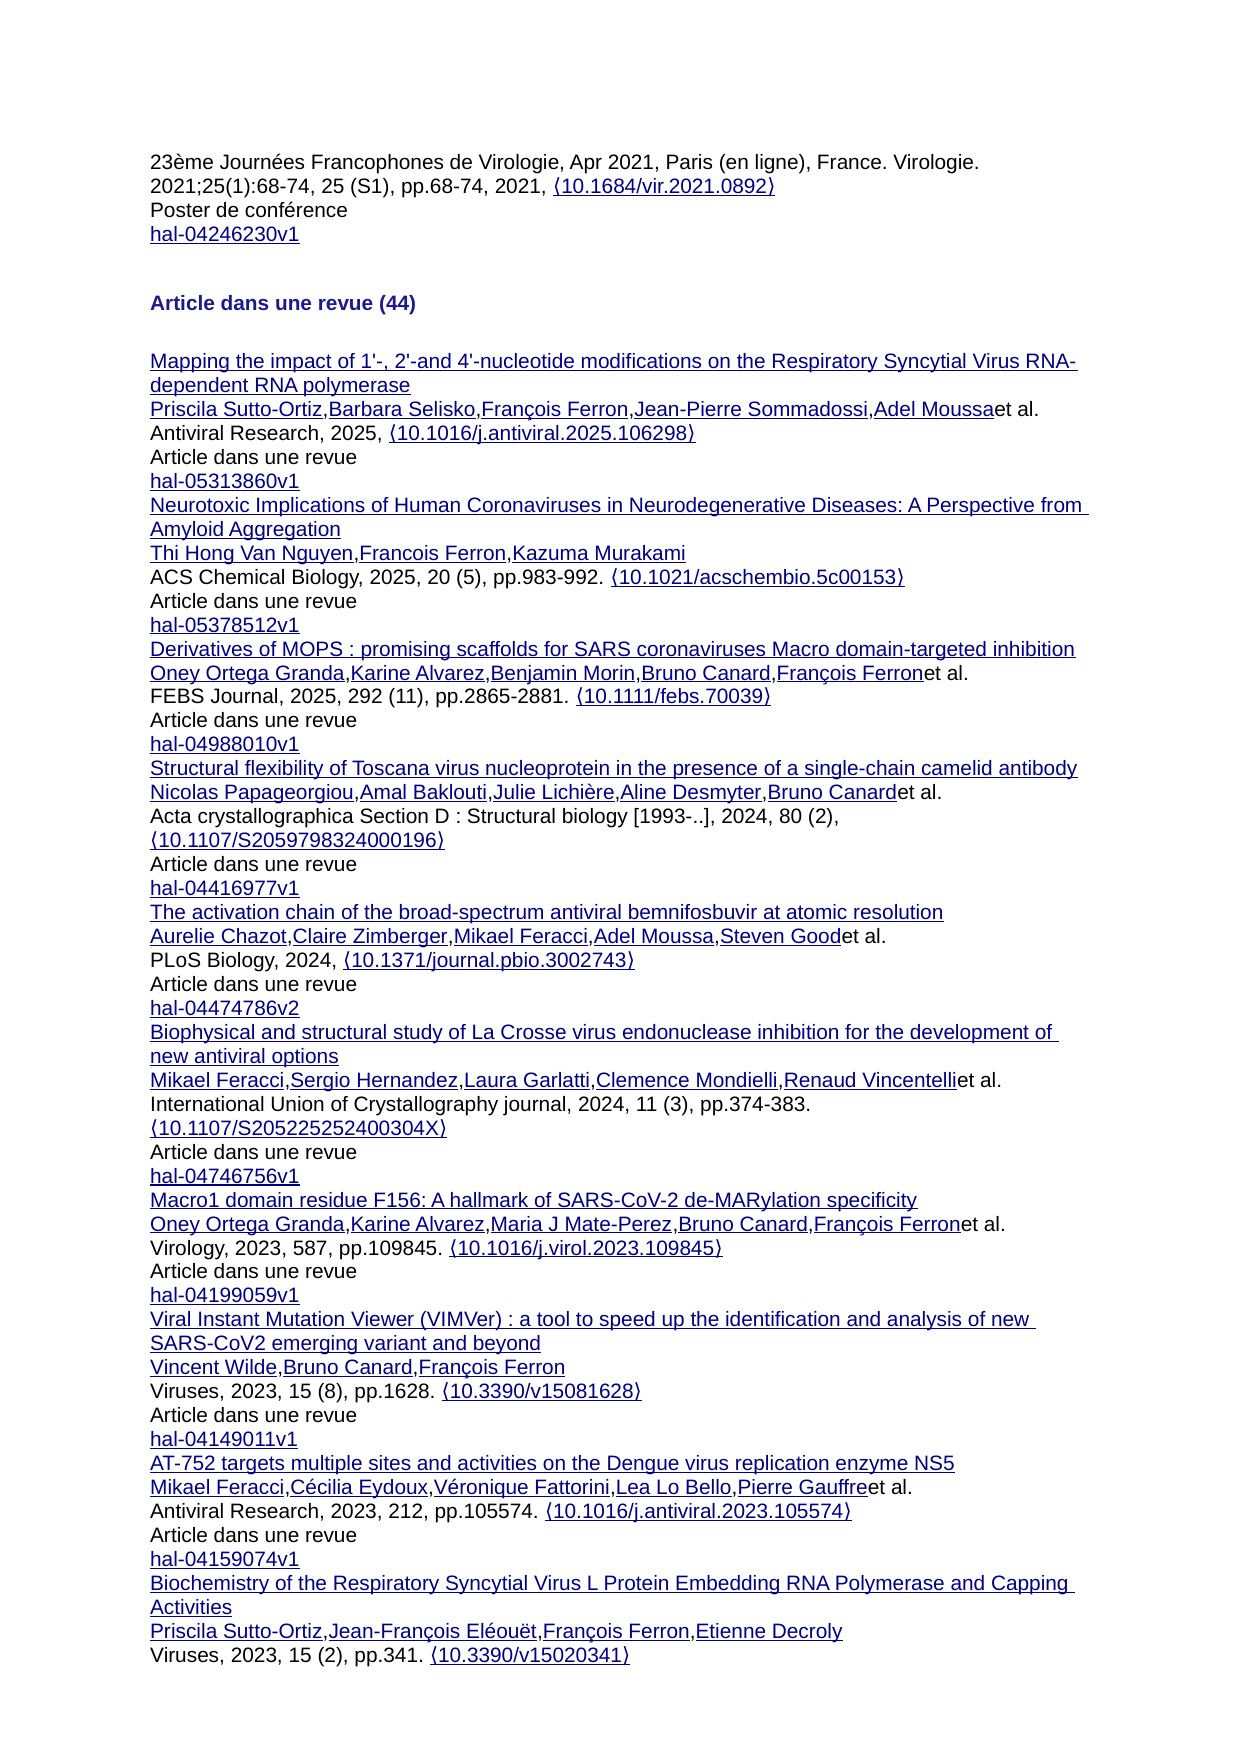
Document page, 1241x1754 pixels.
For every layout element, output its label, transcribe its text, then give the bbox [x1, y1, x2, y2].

table_cell Viral Instant Mutation Viewer (VIMVer) : a tool to speed up the identification and analysis of new SARS-CoV2 emerging variant and beyond Vincent Wilde,Bruno Canard,François Ferron Viruses, 2023, 15 (8), pp.1628. ⟨10.3390/v15081628⟩ Article dans une revue hal-04149011v1 [150, 1307, 1090, 1451]
table_cell Derivatives of MOPS : promising scaffolds for SARS coronaviruses Macro domain‐targeted inhibition Oney Ortega Granda,Karine Alvarez,Benjamin Morin,Bruno Canard,François Ferronet al. FEBS Journal, 2025, 292 (11), pp.2865-2881. ⟨10.1111/febs.70039⟩ Article dans une revue hal-04988010v1 [150, 636, 1090, 756]
table_header Mapping the impact of 1'-, 2'-and 4'-nucleotide modifications on the Respiratory Syncytial Virus RNA-dependent RNA polymerase Priscila Sutto-Ortiz,Barbara Selisko,François Ferron,Jean-Pierre Sommadossi,Adel Moussaet al. Antiviral Research, 2025, ⟨10.1016/j.antiviral.2025.106298⟩ Article dans une revue hal-05313860v1 [150, 349, 1090, 493]
table_cell 23ème Journées Francophones de Virologie, Apr 2021, Paris (en ligne), France. Virologie. 2021;25(1):68-74, 25 (S1), pp.68-74, 2021, ⟨10.1684/vir.2021.0892⟩ Poster de conférence hal-04246230v1 [150, 150, 1090, 246]
table_cell Structural flexibility of Toscana virus nucleoprotein in the presence of a single-chain camelid antibody Nicolas Papageorgiou,Amal Baklouti,Julie Lichière,Aline Desmyter,Bruno Canardet al. Acta crystallographica Section D : Structural biology [1993-..], 2024, 80 (2), ⟨10.1107/S2059798324000196⟩ Article dans une revue hal-04416977v1 [150, 756, 1090, 900]
table_cell The activation chain of the broad-spectrum antiviral bemnifosbuvir at atomic resolution Aurelie Chazot,Claire Zimberger,Mikael Feracci,Adel Moussa,Steven Goodet al. PLoS Biology, 2024, ⟨10.1371/journal.pbio.3002743⟩ Article dans une revue hal-04474786v2 [150, 900, 1090, 1020]
table_cell Macro1 domain residue F156: A hallmark of SARS-CoV-2 de-MARylation specificity Oney Ortega Granda,Karine Alvarez,Maria J Mate-Perez,Bruno Canard,François Ferronet al. Virology, 2023, 587, pp.109845. ⟨10.1016/j.virol.2023.109845⟩ Article dans une revue hal-04199059v1 [150, 1188, 1090, 1307]
subtitle Article dans une revue (44) [150, 291, 1090, 314]
table_cell Neurotoxic Implications of Human Coronaviruses in Neurodegenerative Diseases: A Perspective from Amyloid Aggregation Thi Hong Van Nguyen,Francois Ferron,Kazuma Murakami ACS Chemical Biology, 2025, 20 (5), pp.983-992. ⟨10.1021/acschembio.5c00153⟩ Article dans une revue hal-05378512v1 [150, 493, 1090, 636]
table_cell AT-752 targets multiple sites and activities on the Dengue virus replication enzyme NS5 Mikael Feracci,Cécilia Eydoux,Véronique Fattorini,Lea Lo Bello,Pierre Gauffreet al. Antiviral Research, 2023, 212, pp.105574. ⟨10.1016/j.antiviral.2023.105574⟩ Article dans une revue hal-04159074v1 [150, 1451, 1090, 1571]
table_cell Biochemistry of the Respiratory Syncytial Virus L Protein Embedding RNA Polymerase and Capping Activities Priscila Sutto-Ortiz,Jean-François Eléouët,François Ferron,Etienne Decroly Viruses, 2023, 15 (2), pp.341. ⟨10.3390/v15020341⟩ [150, 1571, 1090, 1667]
table_cell Biophysical and structural study of La Crosse virus endonuclease inhibition for the development of new antiviral options Mikael Feracci,Sergio Hernandez,Laura Garlatti,Clemence Mondielli,Renaud Vincentelliet al. International Union of Crystallography journal, 2024, 11 (3), pp.374-383. ⟨10.1107/S205225252400304X⟩ Article dans une revue hal-04746756v1 [150, 1020, 1090, 1187]
